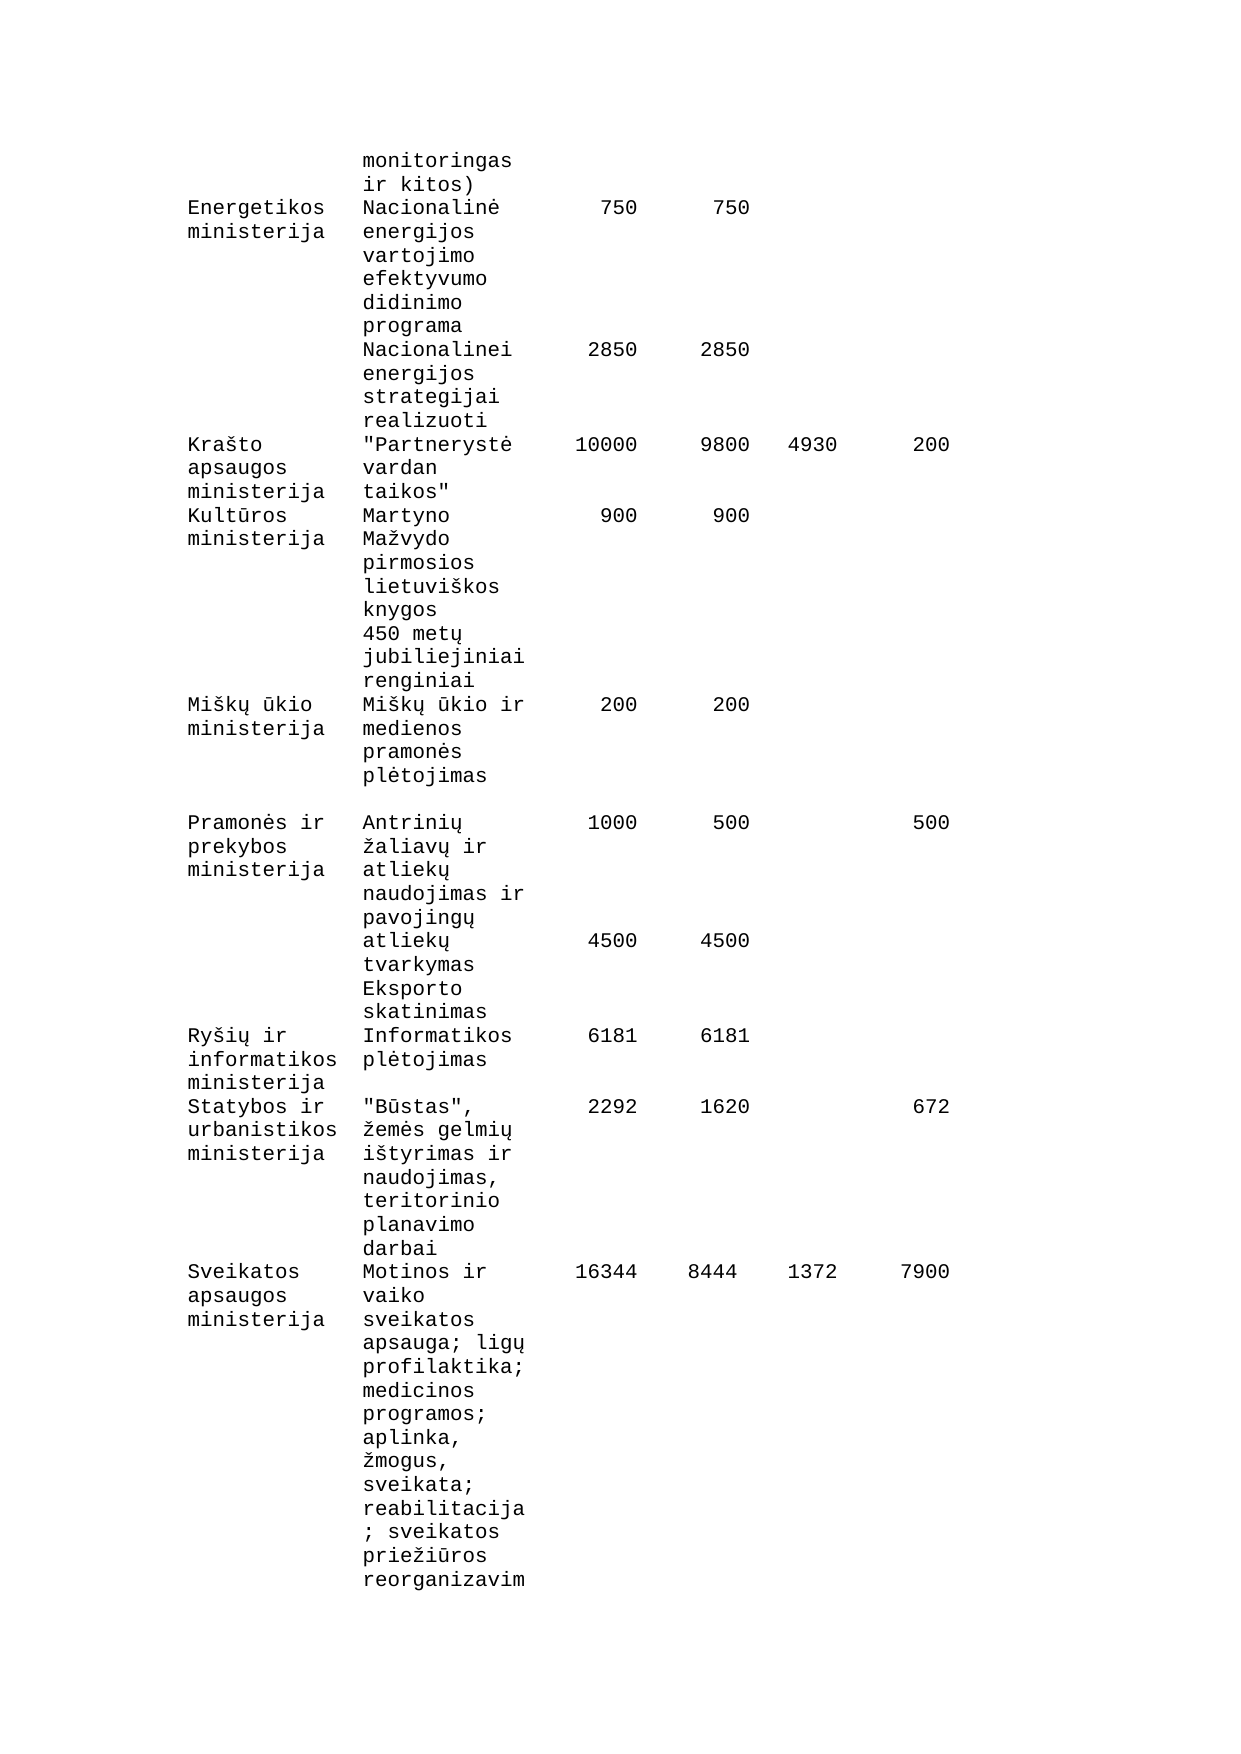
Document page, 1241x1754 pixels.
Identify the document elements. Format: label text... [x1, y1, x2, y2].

text naudojimas ir [187, 883, 1053, 907]
text apsaugos vaiko [187, 1285, 1053, 1309]
text atliekų 4500 4500 [187, 930, 1053, 954]
text Energetikos Nacionalinė 750 750 [187, 197, 1053, 221]
text teritorinio [187, 1190, 1053, 1214]
text didinimo [187, 292, 1053, 316]
text programos; [187, 1403, 1053, 1427]
text Pramonės ir Antrinių 1000 500 500 [187, 812, 1053, 836]
text programa [187, 316, 1053, 339]
text naudojimas, [187, 1167, 1053, 1190]
text medicinos [187, 1379, 1053, 1403]
text knygos [187, 599, 1053, 623]
text žmogus, [187, 1451, 1053, 1474]
text ministerija ištyrimas ir [187, 1143, 1053, 1167]
text Eksporto [187, 978, 1053, 1001]
text Krašto "Partnerystė 10000 9800 4930 200 [187, 434, 1053, 457]
text reabilitacija [187, 1498, 1053, 1521]
text tvarkymas [187, 954, 1053, 978]
text ministerija taikos" [187, 481, 1053, 505]
text ministerija [187, 1072, 1053, 1096]
text Miškų ūkio Miškų ūkio ir 200 200 [187, 694, 1053, 717]
text apsauga; ligų [187, 1332, 1053, 1356]
text realizuoti [187, 410, 1053, 434]
text reorganizavim [187, 1569, 1053, 1592]
text 450 metų [187, 623, 1053, 647]
text energijos [187, 363, 1053, 386]
text plėtojimas [187, 765, 1053, 788]
text ministerija sveikatos [187, 1309, 1053, 1332]
text prekybos žaliavų ir [187, 836, 1053, 859]
text sveikata; [187, 1474, 1053, 1498]
text efektyvumo [187, 268, 1053, 292]
text aplinka, [187, 1427, 1053, 1451]
text ministerija Mažvydo [187, 528, 1053, 552]
text informatikos plėtojimas [187, 1048, 1053, 1072]
text strategijai [187, 386, 1053, 410]
text ; sveikatos [187, 1521, 1053, 1545]
text priežiūros [187, 1545, 1053, 1569]
text renginiai [187, 670, 1053, 694]
text Sveikatos Motinos ir 16344 8444 1372 7900 [187, 1261, 1053, 1285]
text ministerija atliekų [187, 859, 1053, 883]
text ministerija energijos [187, 221, 1053, 244]
text vartojimo [187, 244, 1053, 268]
text Statybos ir "Būstas", 2292 1620 672 [187, 1096, 1053, 1119]
text ir kitos) [187, 174, 1053, 197]
text monitoringas [187, 150, 1053, 174]
text jubiliejiniai [187, 647, 1053, 670]
text lietuviškos [187, 576, 1053, 599]
text Ryšių ir Informatikos 6181 6181 [187, 1025, 1053, 1048]
text urbanistikos žemės gelmių [187, 1119, 1053, 1143]
text pramonės [187, 741, 1053, 765]
text pirmosios [187, 552, 1053, 576]
text Nacionalinei 2850 2850 [187, 339, 1053, 363]
text Kultūros Martyno 900 900 [187, 505, 1053, 528]
text planavimo [187, 1214, 1053, 1238]
text ministerija medienos [187, 717, 1053, 741]
text apsaugos vardan [187, 457, 1053, 481]
text pavojingų [187, 907, 1053, 930]
text profilaktika; [187, 1356, 1053, 1379]
text darbai [187, 1238, 1053, 1261]
text skatinimas [187, 1001, 1053, 1025]
